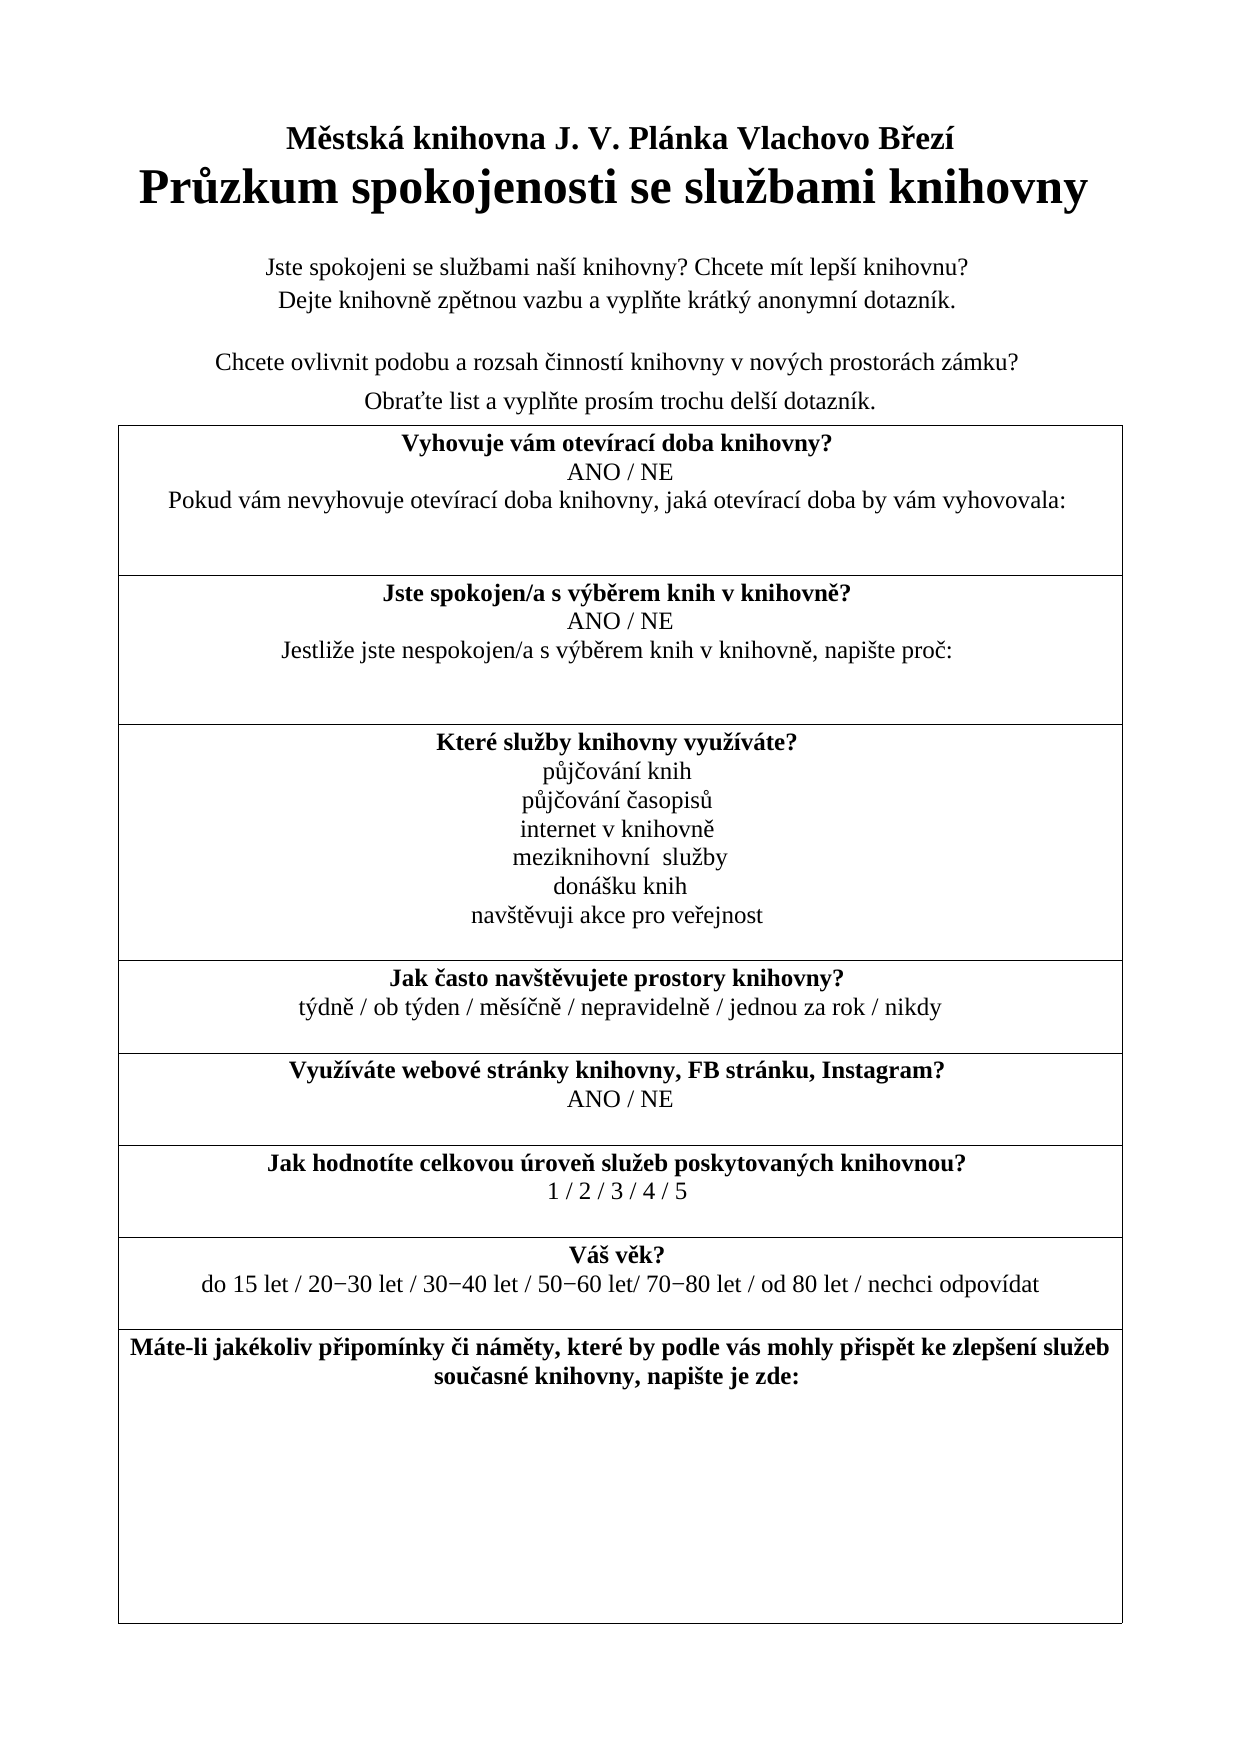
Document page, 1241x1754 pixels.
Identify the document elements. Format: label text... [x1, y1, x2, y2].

table_cell Jak často navštěvujete prostory knihovny? týdně / ob týden / měsíčně / nepravidelně / jednou za rok / nikdy [119, 961, 1122, 1053]
table_cell Jste spokojen/a s výběrem knih v knihovně? ANO / NE Jestliže jste nespokojen/a s výběrem knih v knihovně, napište proč: [119, 576, 1122, 724]
table_cell Máte-li jakékoliv připomínky či náměty, které by podle vás mohly přispět ke zlepšení služeb současné knihovny, napište je zde: [119, 1330, 1122, 1623]
text Průzkum spokojenosti se službami knihovny [118, 156, 1122, 214]
table_cell Jak hodnotíte celkovou úroveň služeb poskytovaných knihovnou? 1 / 2 / 3 / 4 / 5 [119, 1146, 1122, 1237]
table_cell Váš věk? do 15 let / 20−30 let / 30−40 let / 50−60 let/ 70−80 let / od 80 let / nechci odpovídat [119, 1238, 1122, 1329]
text Jste spokojeni se službami naší knihovny? Chcete mít lepší knihovnu? Dejte knihovně zpětnou vazbu a vyplňte krátký anonymní dotazník. [118, 252, 1122, 314]
table_cell Které služby knihovny využíváte? půjčování knih půjčování časopisů internet v knihovně meziknihovní služby donášku knih navštěvuji akce pro veřejnost [119, 725, 1122, 960]
table_cell Využíváte webové stránky knihovny, FB stránku, Instagram? ANO / NE [119, 1054, 1122, 1145]
text Chcete ovlivnit podobu a rozsah činností knihovny v nových prostorách zámku? [118, 347, 1122, 376]
table_header Vyhovuje vám otevírací doba knihovny? ANO / NE Pokud vám nevyhovuje otevírací doba knihovny, jaká otevírací doba by vám vyhovovala: [119, 426, 1122, 575]
text Městská knihovna J. V. Plánka Vlachovo Březí [118, 118, 1122, 156]
text Obraťte list a vyplňte prosím trochu delší dotazník. [118, 386, 1122, 415]
